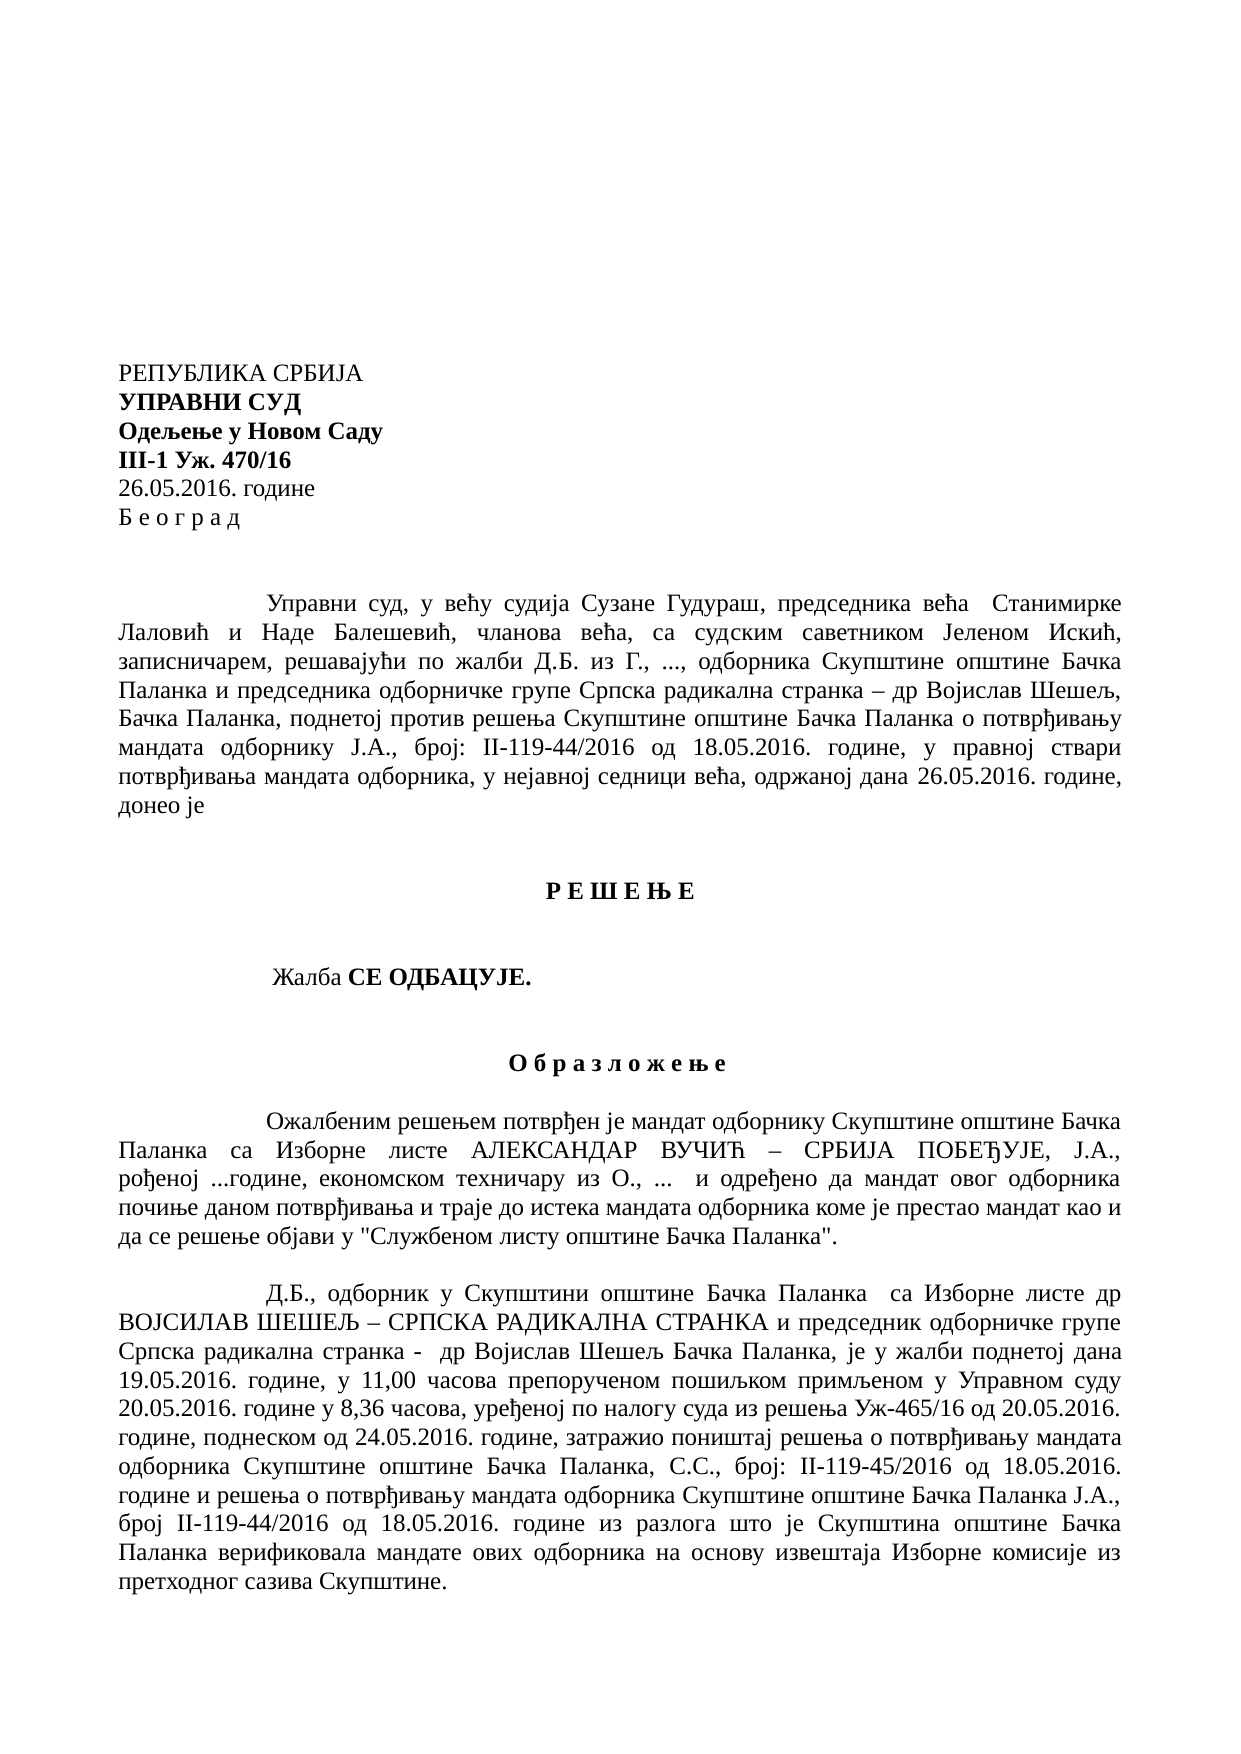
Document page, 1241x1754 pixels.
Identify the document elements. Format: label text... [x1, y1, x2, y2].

text Д.Б., одборник у Скупштини општине Бачка Паланка са Изборне листе др ВОЈСИЛАВ ШЕШЕЉ – СРПСКА РАДИКАЛНА СТРАНКА и председник одборничке групе Српска радикална странка - др Војислав Шешељ Бачка Паланка, је у жалби поднетој дана 19.05.2016. године, у 11,00 часова препорученом пошиљком примљеном у Управном суду 20.05.2016. године у 8,36 часова, уређеној по налогу суда из решења Уж-465/16 од 20.05.2016. године, поднеском од 24.05.2016. године, затражио поништај решења о потврђивању мандата одборника Скупштине општине Бачка Паланка, С.С., број: II-119-45/2016 од 18.05.2016. године и решења о потврђивању мандата одборника Скупштине општине Бачка Паланка Ј.А., број II-119-44/2016 од 18.05.2016. године из разлога што је Скупштина општине Бачка Паланка верификовала мандате ових одборника на основу извештаја Изборне комисије из претходног сазива Скупштине. [118, 1278, 1122, 1595]
text Б е о г р а д [118, 502, 1122, 531]
text Одељење у Новом Саду [118, 416, 1122, 445]
text Р Е Ш Е Њ Е [118, 876, 1122, 905]
text О б р а з л о ж е њ е [118, 1048, 1122, 1077]
text Ожалбеним решењем потврђен је мандат одборнику Скупштине општине Бачка Паланка са Изборне листе АЛЕКСАНДАР ВУЧИЋ – СРБИЈА ПОБЕЂУЈЕ, Ј.А., рођеној ...године, економском техничару из О., ... и одређено да мандат овог одборника почиње даном потврђивања и траје до истека мандата одборника коме је престао мандат као и да се решење објави у "Службеном листу општине Бачка Паланка". [118, 1106, 1122, 1250]
text РЕПУБЛИКА СРБИЈА [118, 358, 1122, 387]
text УПРАВНИ СУД [118, 387, 1122, 416]
text 26.05.2016. године [118, 473, 1122, 502]
text Жалба СЕ ОДБАЦУЈЕ. [118, 962, 1122, 991]
text III-1 Уж. 470/16 [118, 445, 1122, 473]
text Управни суд, у већу судија Сузане Гудураш, председника већа Станимирке Лаловић и Наде Балешевић, чланова већа, са судским саветником Јеленом Искић, записничарем, решавајући по жалби Д.Б. из Г., ..., одборника Скупштине општине Бачка Паланка и председника одборничке групе Српска радикална странка – др Војислав Шешељ, Бачка Паланка, поднетој против решења Скупштине општине Бачка Паланка о потврђивању мандата одборнику Ј.А., број: II-119-44/2016 од 18.05.2016. године, у правној ствари потврђивања мандата одборника, у нејавној седници већа, одржаној дана 26.05.2016. године, донео је [118, 588, 1122, 818]
